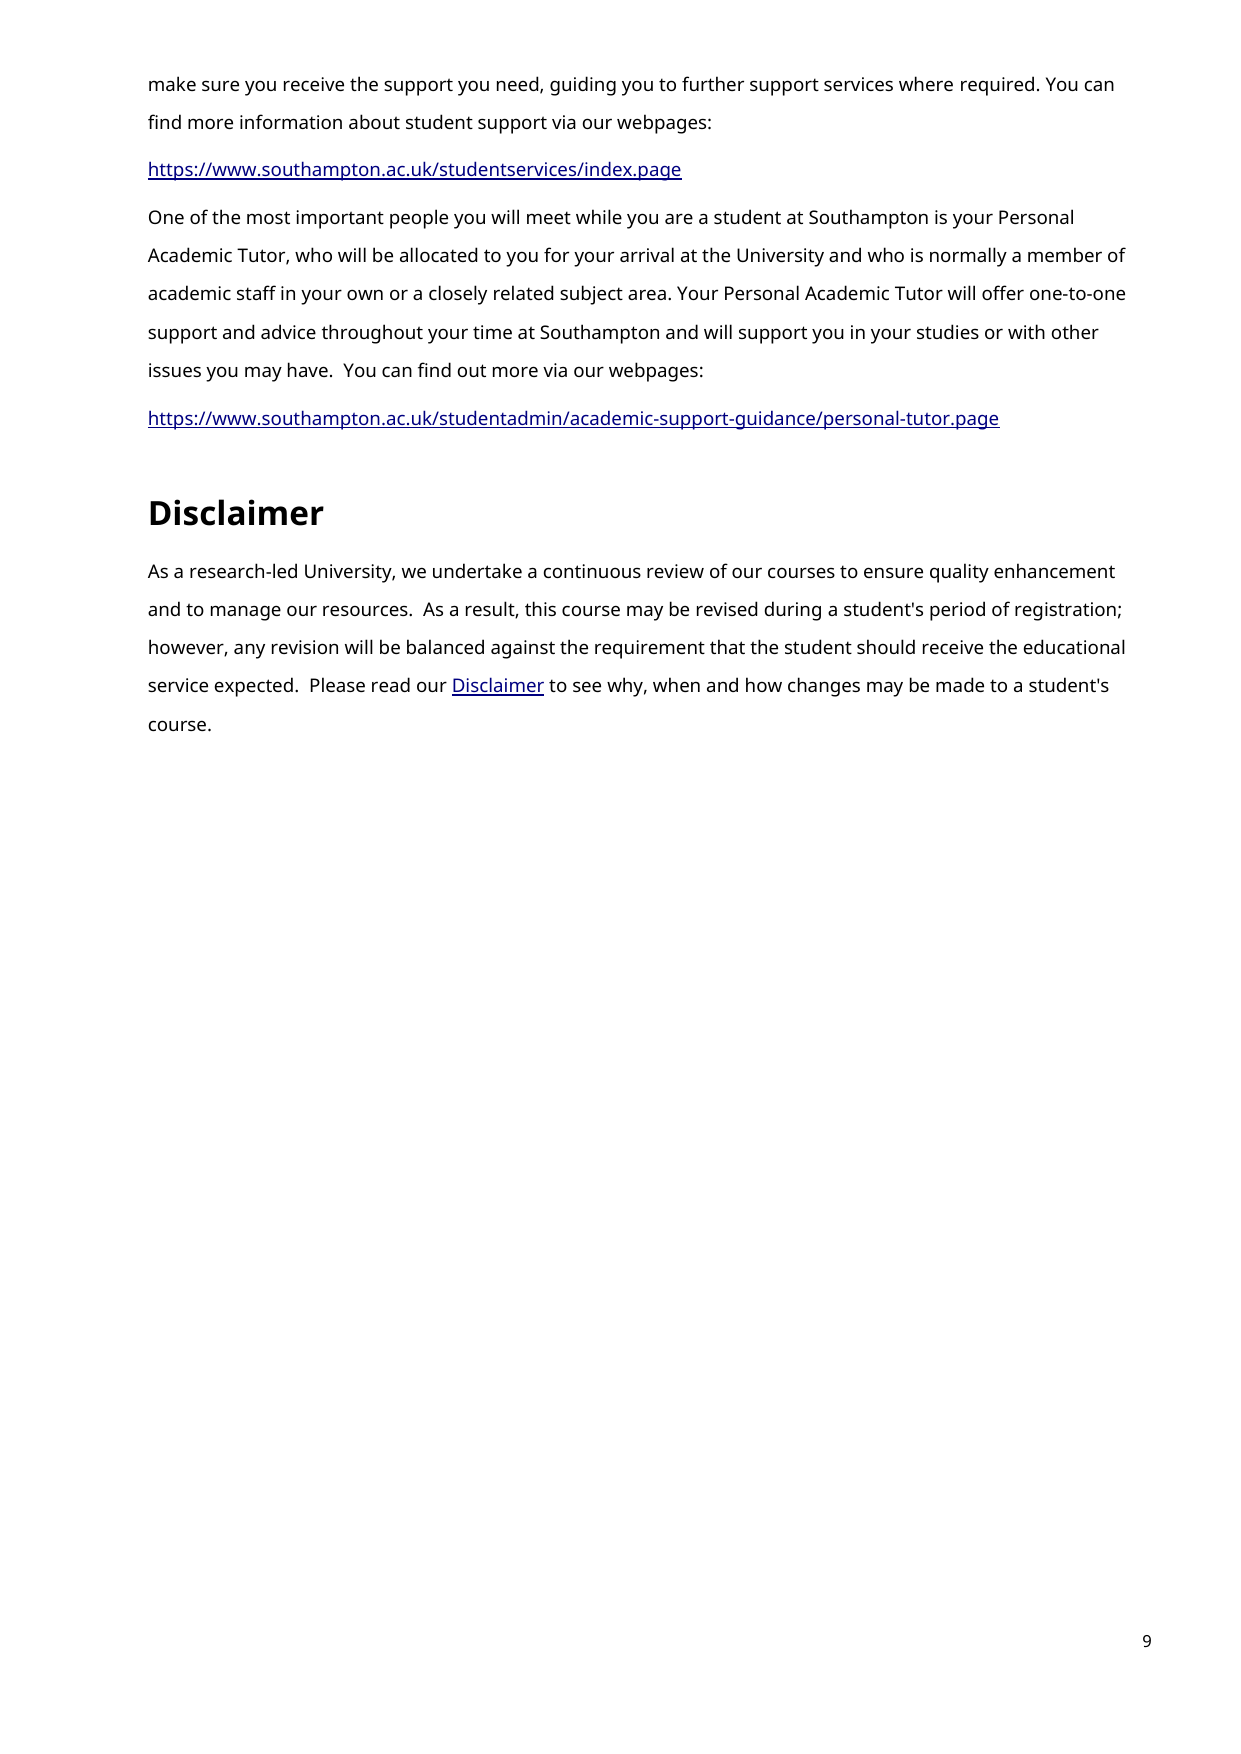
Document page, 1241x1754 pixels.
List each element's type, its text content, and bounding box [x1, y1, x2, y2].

text One of the most important people you will meet while you are a student at Southampton is your Personal Academic Tutor, who will be allocated to you for your arrival at the University and who is normally a member of academic staff in your own or a closely related subject area. Your Personal Academic Tutor will offer one-to-one support and advice throughout your time at Southampton and will support you in your studies or with other issues you may have. You can find out more via our webpages: [148, 204, 1152, 383]
text As a research-led University, we undertake a continuous review of our courses to ensure quality enhancement and to manage our resources. As a result, this course may be revised during a student's period of registration; however, any revision will be balanced against the requirement that the student should receive the educational service expected. Please read our Disclaimer to see why, when and how changes may be made to a student's course. [148, 558, 1152, 736]
text https://www.southampton.ac.uk/studentservices/index.page [148, 157, 1152, 182]
text make sure you receive the support you need, guiding you to further support services where required. You can find more information about student support via our webpages: [148, 71, 1152, 134]
text https://www.southampton.ac.uk/studentadmin/academic-support-guidance/personal-tutor.page [148, 405, 1152, 430]
subtitle Disclaimer [148, 490, 1152, 535]
